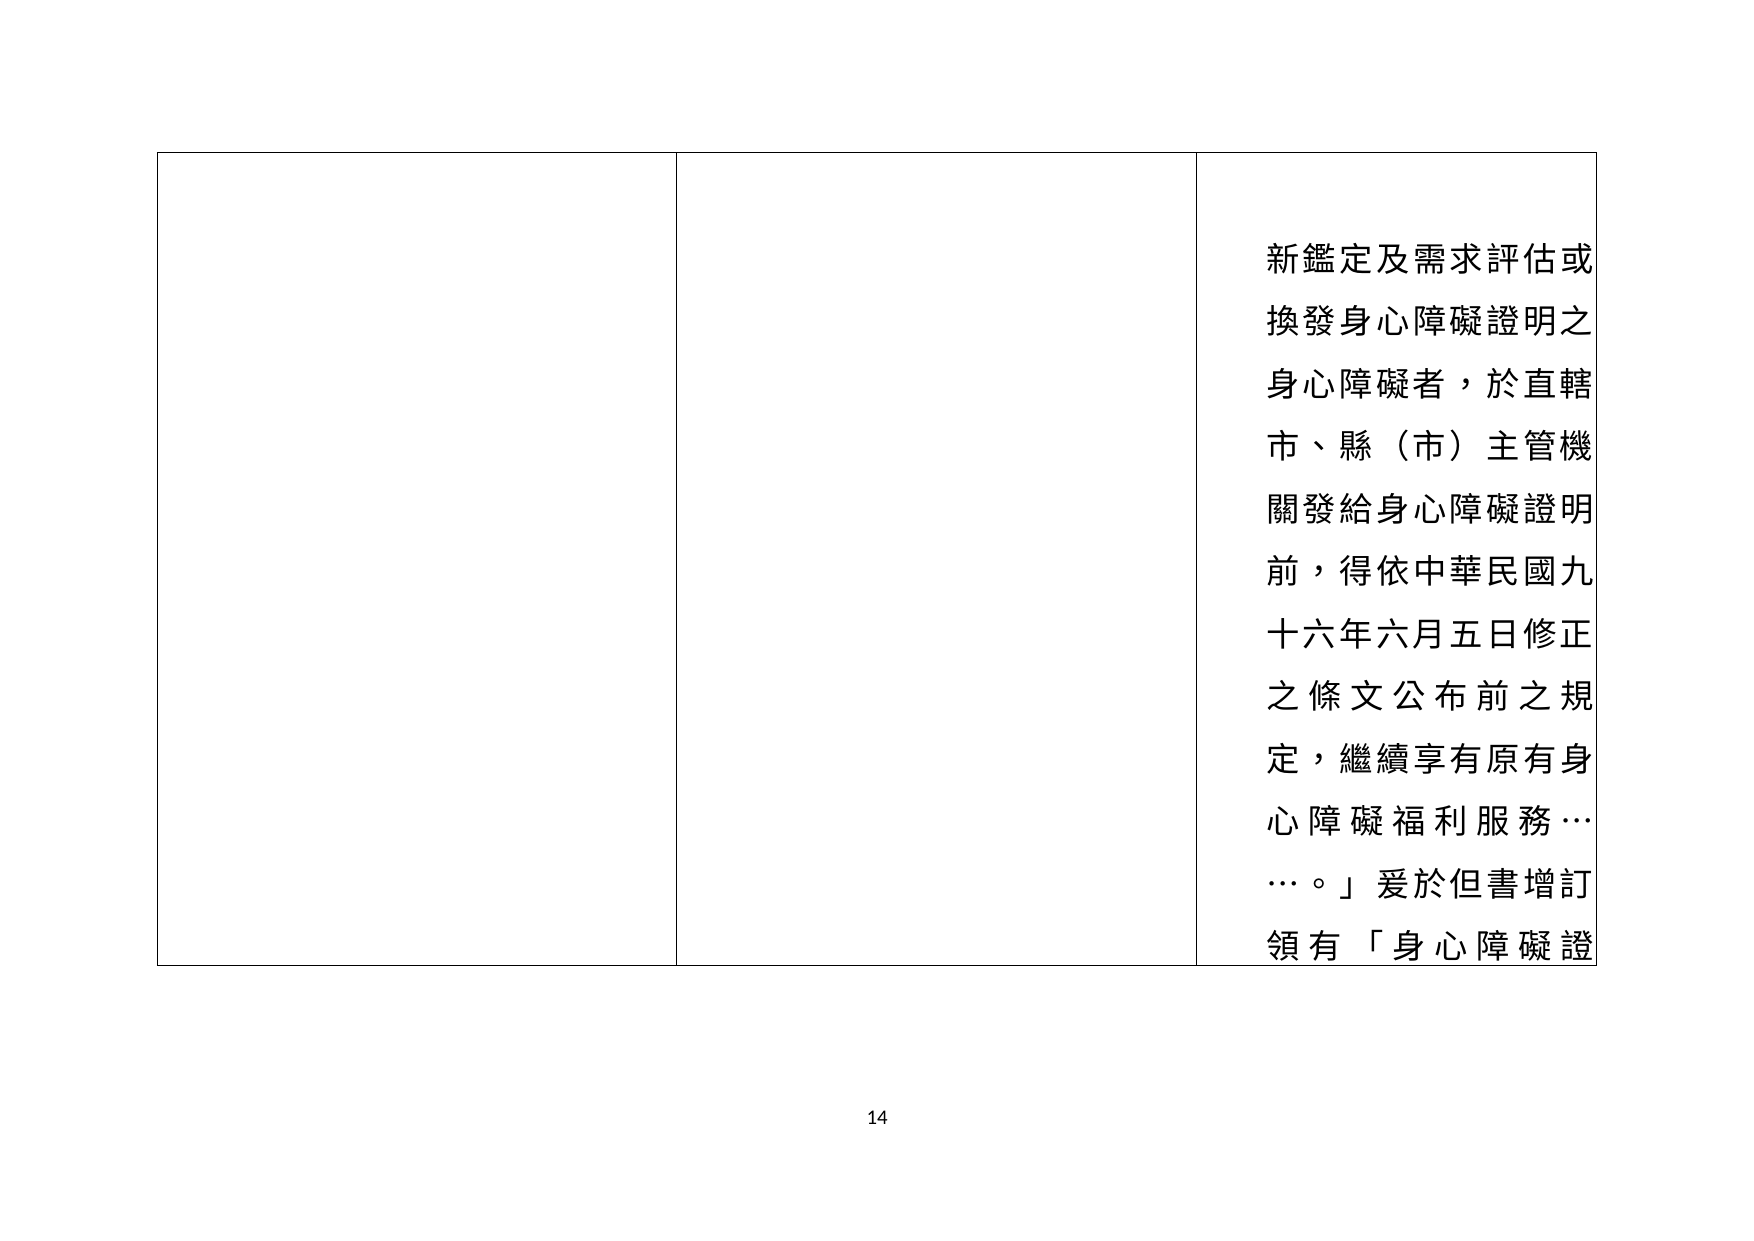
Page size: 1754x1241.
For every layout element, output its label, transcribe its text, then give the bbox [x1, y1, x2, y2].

table_cell [677, 153, 1196, 965]
table_cell [158, 153, 676, 965]
table_cell 新鑑定及需求評估或換發身心障礙證明之身心障礙者，於直轄市、縣（市）主管機關發給身心障礙證明前，得依中華民國九十六年六月五日修正之條文公布前之規定，繼續享有原有身心障礙福利服務……。」爰於但書增訂領有「身心障礙證 [1197, 153, 1596, 965]
